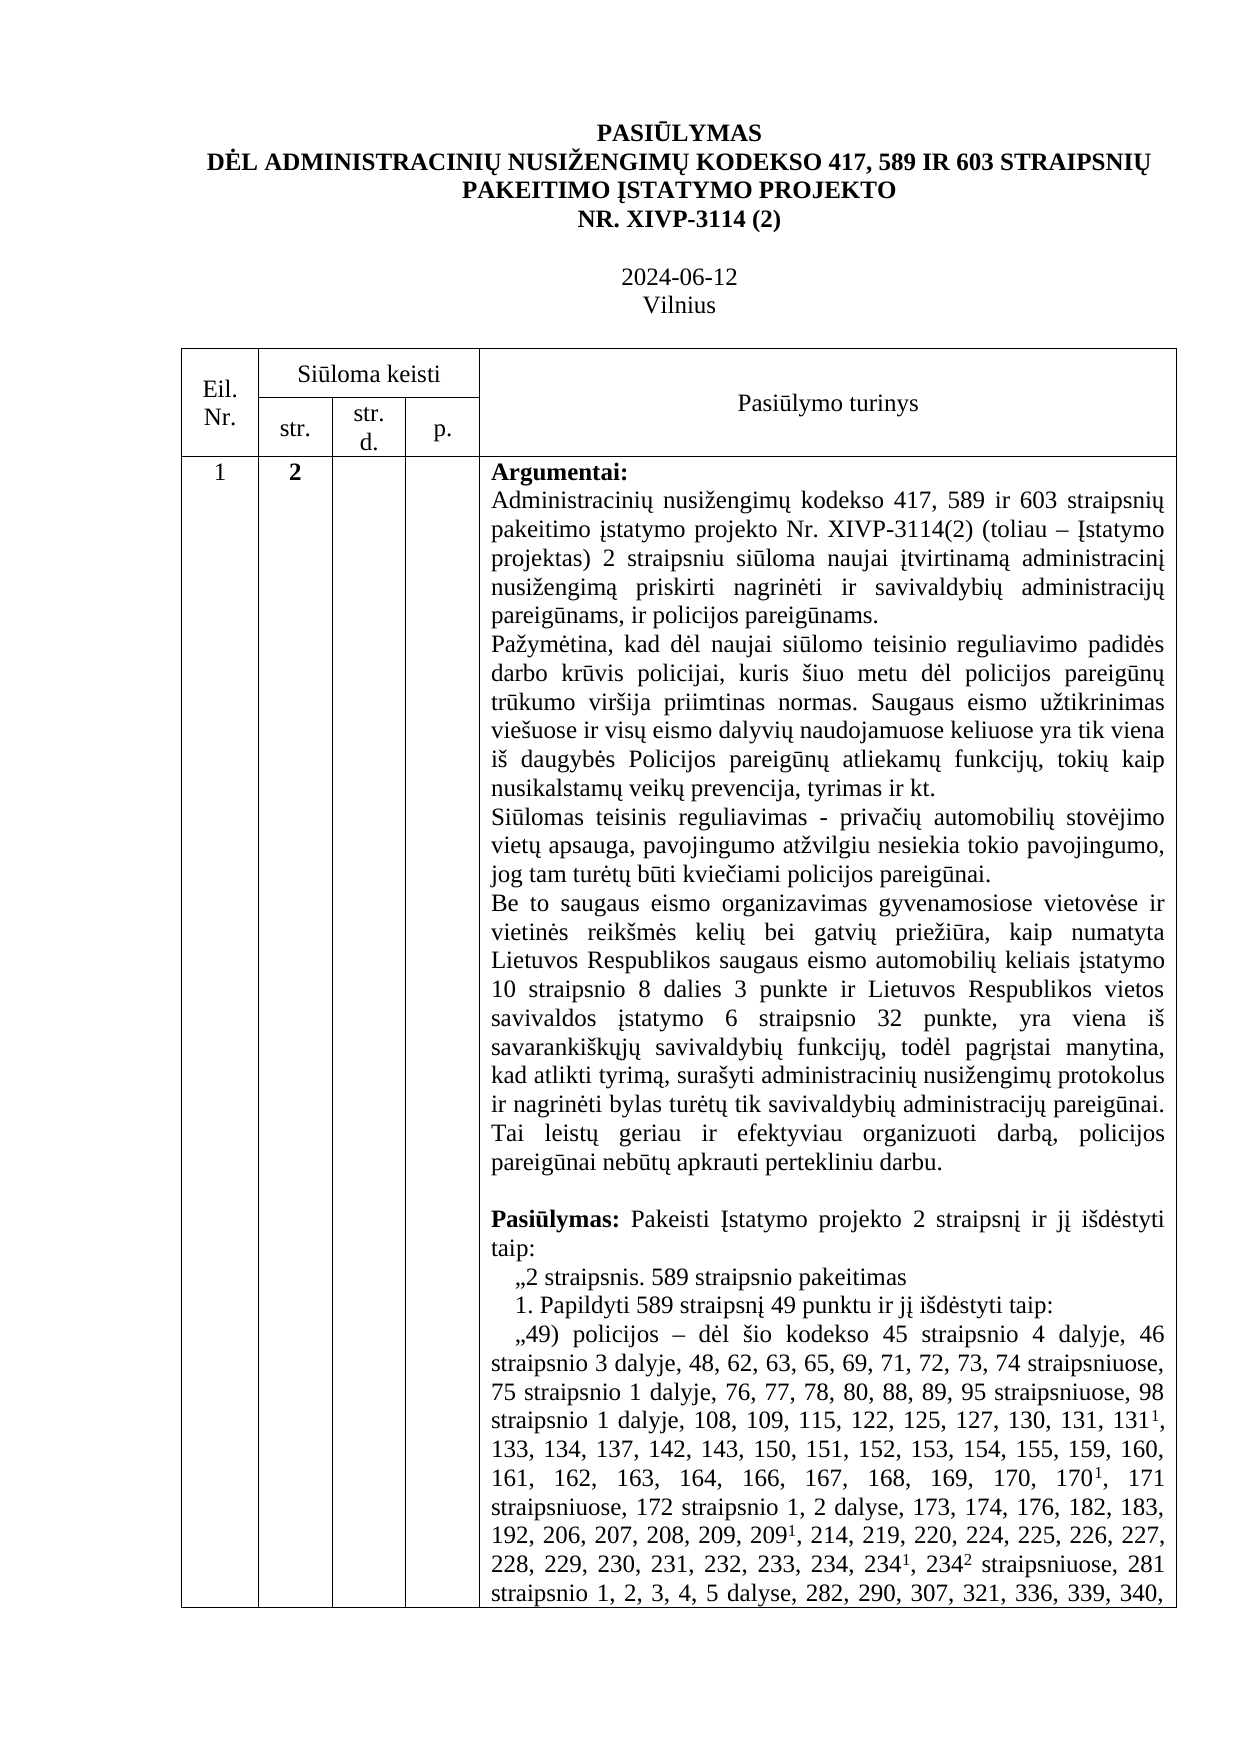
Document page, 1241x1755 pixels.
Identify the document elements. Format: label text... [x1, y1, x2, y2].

text dėl Administracinių nusižengimų kodekso 417, 589 ir 603 straipsnių pakeitimo įstatymo projektO [177, 147, 1181, 204]
table_cell str. d. [333, 398, 405, 456]
table_header Siūloma keisti [259, 349, 479, 397]
table_cell 1 [182, 457, 258, 1607]
table_header Pasiūlymo turinys [480, 349, 1176, 456]
table_cell Argumentai: Administracinių nusižengimų kodekso 417, 589 ir 603 straipsnių pakeitimo įstatymo projekto Nr. XIVP-3114(2) (toliau – Įstatymo projektas) 2 straipsniu siūloma naujai įtvirtinamą administracinį nusižengimą priskirti nagrinėti ir savivaldybių administracijų pareigūnams, ir policijos pareigūnams. Pažymėtina, kad dėl naujai siūlomo teisinio reguliavimo padidės darbo krūvis policijai, kuris šiuo metu dėl policijos pareigūnų trūkumo viršija priimtinas normas. Saugaus eismo užtikrinimas viešuose ir visų eismo dalyvių naudojamuose keliuose yra tik viena iš daugybės Policijos pareigūnų atliekamų funkcijų, tokių kaip nusikalstamų veikų prevencija, tyrimas ir kt. Siūlomas teisinis reguliavimas - privačių automobilių stovėjimo vietų apsauga, pavojingumo atžvilgiu nesiekia tokio pavojingumo, jog tam turėtų būti kviečiami policijos pareigūnai. Be to saugaus eismo organizavimas gyvenamosiose vietovėse ir vietinės reikšmės kelių bei gatvių priežiūra, kaip numatyta Lietuvos Respublikos saugaus eismo automobilių keliais įstatymo 10 straipsnio 8 dalies 3 punkte ir Lietuvos Respublikos vietos savivaldos įstatymo 6 straipsnio 32 punkte, yra viena iš savarankiškųjų savivaldybių funkcijų, todėl pagrįstai manytina, kad atlikti tyrimą, surašyti administracinių nusižengimų protokolus ir nagrinėti bylas turėtų tik savivaldybių administracijų pareigūnai. Tai leistų geriau ir efektyviau organizuoti darbą, policijos pareigūnai nebūtų apkrauti pertekliniu darbu. Pasiūlymas: Pakeisti Įstatymo projekto 2 straipsnį ir jį išdėstyti taip: „2 straipsnis. 589 straipsnio pakeitimas 1. Papildyti 589 straipsnį 49 punktu ir jį išdėstyti taip: „49) policijos – dėl šio kodekso 45 straipsnio 4 dalyje, 46 straipsnio 3 dalyje, 48, 62, 63, 65, 69, 71, 72, 73, 74 straipsniuose, 75 straipsnio 1 dalyje, 76, 77, 78, 80, 88, 89, 95 straipsniuose, 98 straipsnio 1 dalyje, 108, 109, 115, 122, 125, 127, 130, 131, 1311, 133, 134, 137, 142, 143, 150, 151, 152, 153, 154, 155, 159, 160, 161, 162, 163, 164, 166, 167, 168, 169, 170, 1701, 171 straipsniuose, 172 straipsnio 1, 2 dalyse, 173, 174, 176, 182, 183, 192, 206, 207, 208, 209, 2091, 214, 219, 220, 224, 225, 226, 227, 228, 229, 230, 231, 232, 233, 234, 2341, 2342 straipsniuose, 281 straipsnio 1, 2, 3, 4, 5 dalyse, 282, 290, 307, 321, 336, 339, 340, [480, 457, 1176, 1607]
table_cell [333, 457, 405, 1607]
table_header Eil. Nr. [182, 349, 258, 456]
table_cell 2 [259, 457, 332, 1607]
text Vilnius [177, 291, 1181, 319]
text Nr. XIVP-3114 (2) [177, 204, 1181, 233]
table_cell [406, 457, 479, 1607]
text 2024-06-12 [177, 262, 1181, 291]
table_cell p. [406, 398, 479, 456]
text PASIŪLYMAS [177, 118, 1181, 147]
table_cell str. [259, 398, 332, 456]
